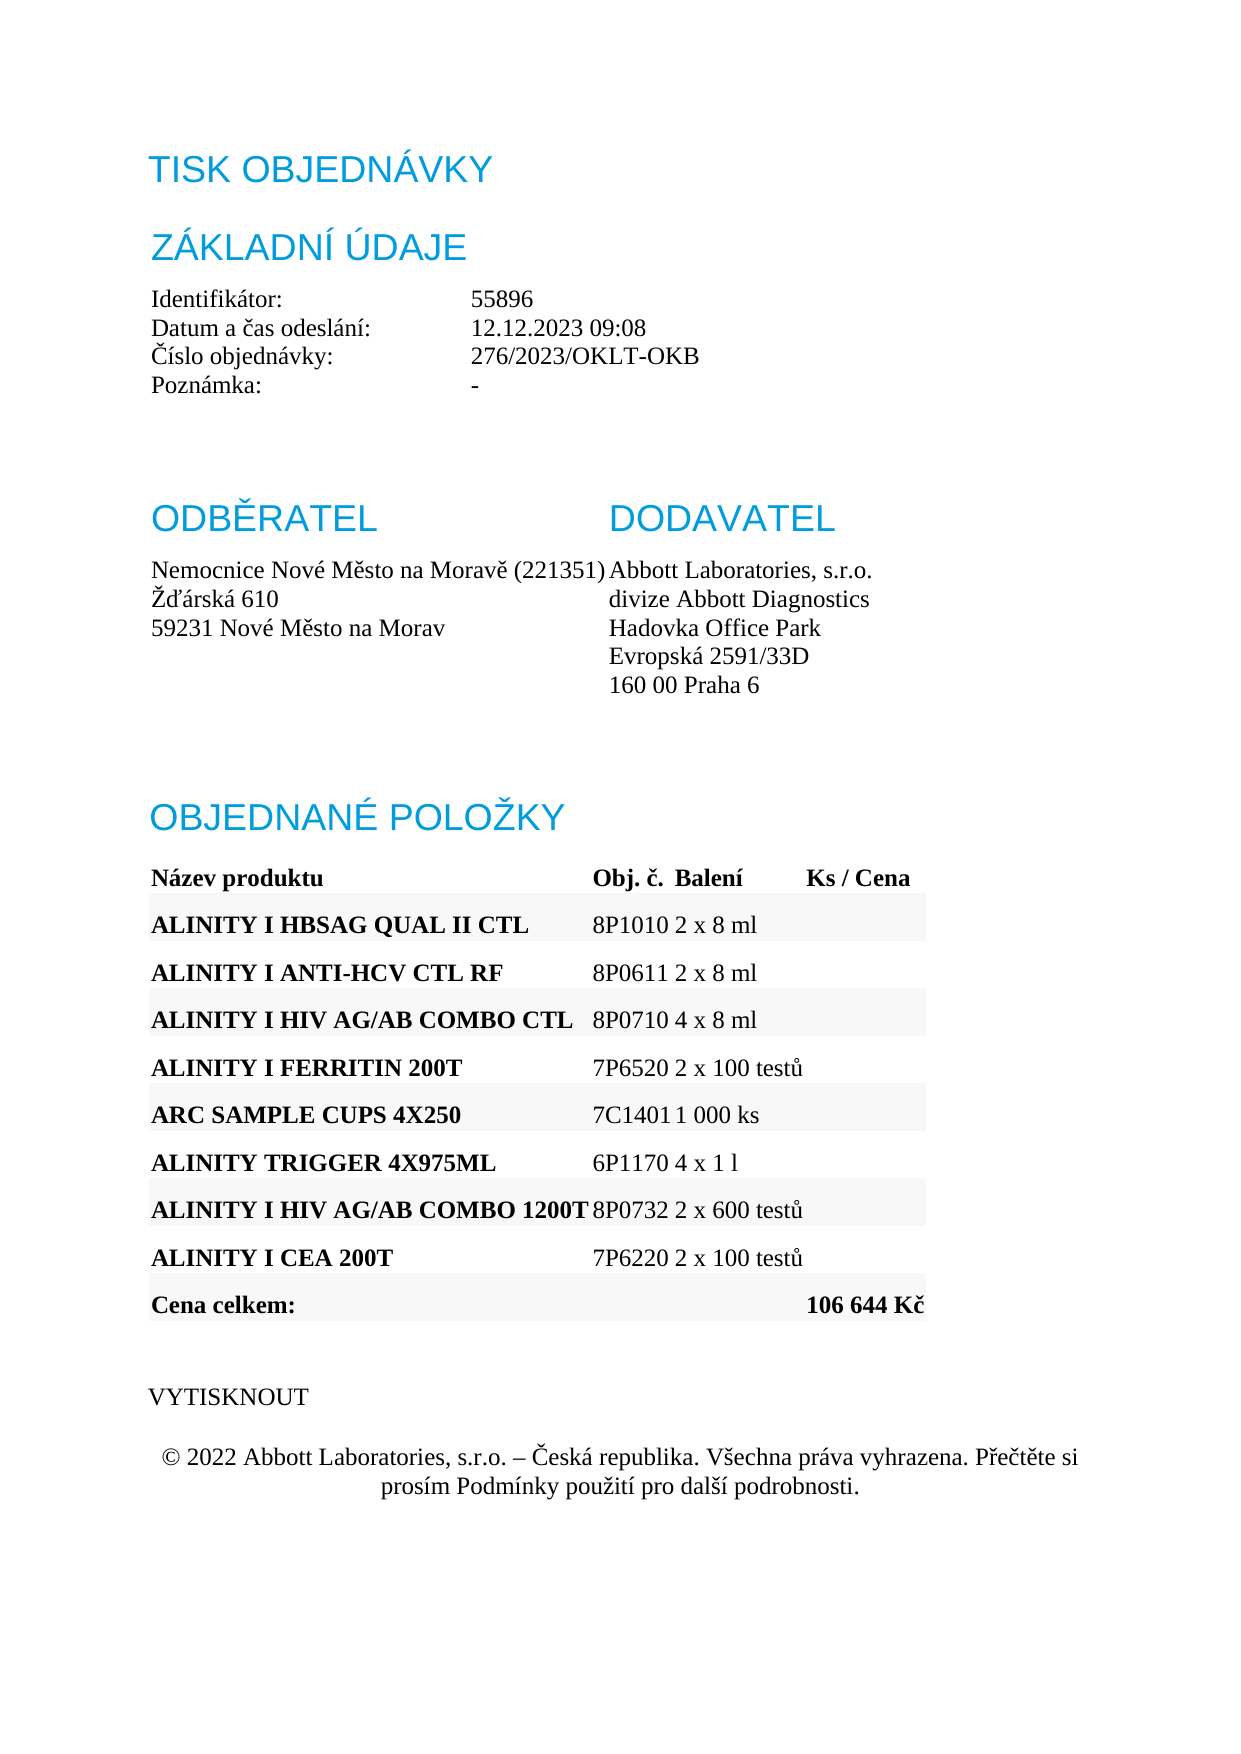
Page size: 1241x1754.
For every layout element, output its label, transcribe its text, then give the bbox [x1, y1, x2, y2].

table_cell 8P0732 [591, 1178, 673, 1226]
table_cell 2 x 8 ml [673, 941, 805, 988]
table_cell 8P0611 [591, 941, 673, 988]
table_header [148, 222, 1240, 493]
text VYTISKNOUT [148, 1382, 1093, 1411]
table_header Ks / Cena [805, 846, 926, 893]
table_cell 7C1401 [591, 1083, 673, 1131]
table_cell ALINITY I FERRITIN 200T [149, 1036, 591, 1083]
table_cell 4 x 1 l [673, 1131, 805, 1178]
table_cell [148, 493, 1240, 793]
table_cell [805, 988, 926, 1036]
table_cell [805, 1178, 926, 1226]
table_cell [805, 1226, 926, 1273]
table_cell ALINITY I CEA 200T [149, 1226, 591, 1273]
table_cell 7P6520 [591, 1036, 673, 1083]
table_cell ALINITY I HBSAG QUAL II CTL [149, 893, 591, 941]
text © 2022 Abbott Laboratories, s.r.o. – Česká republika. Všechna práva vyhrazena. Přečtěte si prosím Podmínky použití pro další podrobnosti. [148, 1442, 1093, 1500]
table_cell [805, 1131, 926, 1178]
table_cell 2 x 100 testů [673, 1036, 805, 1083]
table_header ZÁKLADNÍ ÚDAJE Identifikátor: Datum a čas odeslání: Číslo objednávky: Poznámka: [149, 224, 469, 400]
table_cell ARC SAMPLE CUPS 4X250 [149, 1083, 591, 1131]
table_cell 2 x 100 testů [673, 1226, 805, 1273]
table_header ODBĚRATEL Nemocnice Nové Město na Moravě (221351) Žďárská 610 59231 Nové Město na Morav [149, 495, 607, 700]
table_cell ALINITY I HIV AG/AB COMBO CTL [149, 988, 591, 1036]
table_cell 4 x 8 ml [673, 988, 805, 1036]
table_cell 7P6220 [591, 1226, 673, 1273]
table_cell [805, 941, 926, 988]
table_cell [805, 1083, 926, 1131]
table_cell [805, 893, 926, 941]
table_header DODAVATEL Abbott Laboratories, s.r.o. divize Abbott Diagnostics Hadovka Office Park Evropská 2591/33D 160 00 Praha 6 [607, 495, 874, 700]
table_header 55896 12.12.2023 09:08 276/2023/OKLT-OKB - [469, 224, 701, 400]
table_cell OBJEDNANÉ POLOŽKY [148, 793, 1240, 1351]
table_cell 2 x 8 ml [673, 893, 805, 941]
table_cell ALINITY I HIV AG/AB COMBO 1200T [149, 1178, 591, 1226]
table_cell Cena celkem: [149, 1273, 805, 1321]
table_header Balení [673, 846, 805, 893]
table_cell 8P0710 [591, 988, 673, 1036]
table_cell 1 000 ks [673, 1083, 805, 1131]
table_header Obj. č. [591, 846, 673, 893]
table_cell [805, 1036, 926, 1083]
table_cell ALINITY I ANTI-HCV CTL RF [149, 941, 591, 988]
table_header Název produktu [149, 846, 591, 893]
table_cell 6P1170 [591, 1131, 673, 1178]
table_cell 106 644 Kč [805, 1273, 926, 1321]
table_cell ALINITY TRIGGER 4X975ML [149, 1131, 591, 1178]
text TISK OBJEDNÁVKY [148, 148, 1093, 191]
table_cell 2 x 600 testů [673, 1178, 805, 1226]
table_cell 8P1010 [591, 893, 673, 941]
